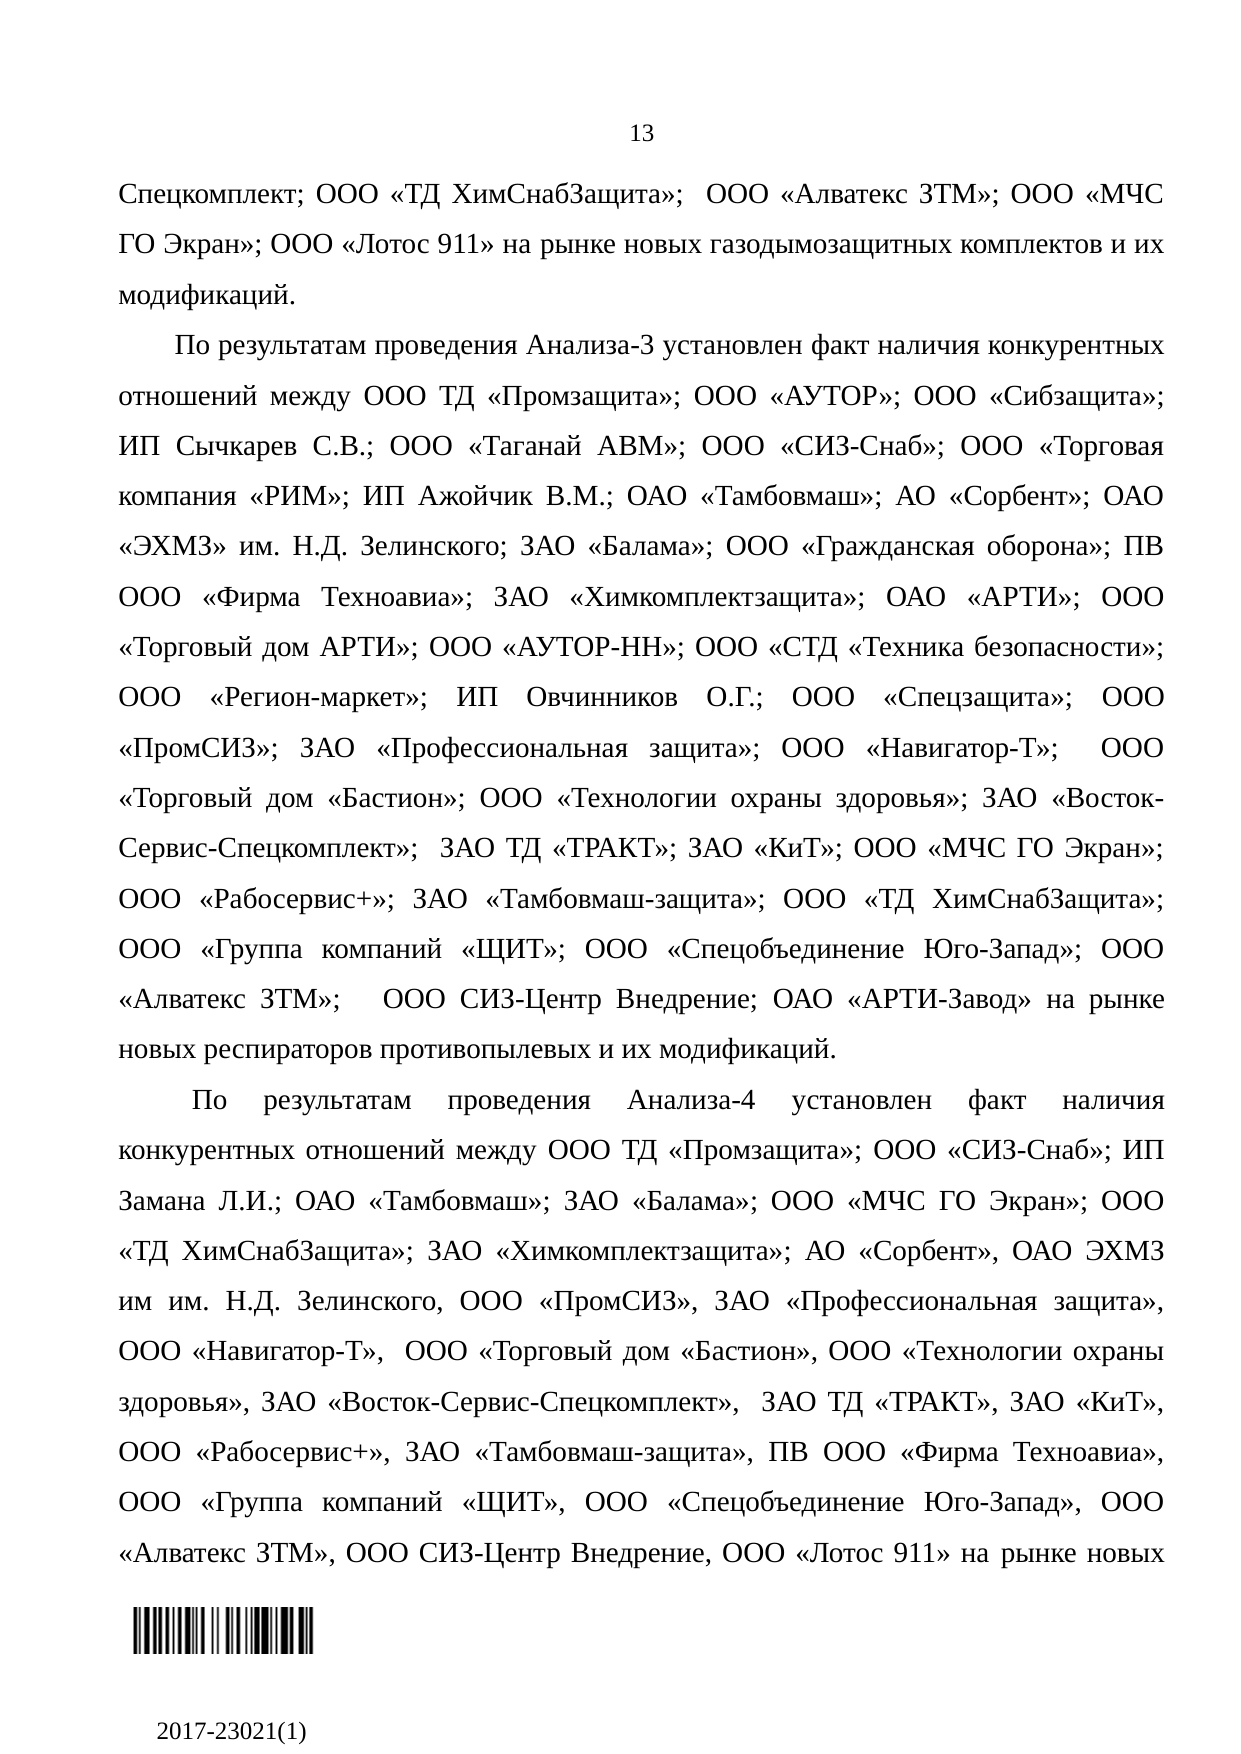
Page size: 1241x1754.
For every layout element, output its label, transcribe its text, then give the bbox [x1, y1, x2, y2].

text По результатам проведения Анализа-3 установлен факт наличия конкурентных отношений между ООО ТД «Промзащита»; ООО «АУТОР»; ООО «Сибзащита»; ИП Сычкарев С.В.; ООО «Таганай АВМ»; ООО «СИЗ-Снаб»; ООО «Торговая компания «РИМ»; ИП Ажойчик В.М.; ОАО «Тамбовмаш»; АО «Сорбент»; ОАО «ЭХМЗ» им. Н.Д. Зелинского; ЗАО «Балама»; ООО «Гражданская оборона»; ПВ ООО «Фирма Техноавиа»; ЗАО «Химкомплектзащита»; ОАО «АРТИ»; ООО «Торговый дом АРТИ»; ООО «АУТОР-НН»; ООО «СТД «Техника безопасности»; ООО «Регион-маркет»; ИП Овчинников О.Г.; ООО «Спецзащита»; ООО «ПромСИЗ»; ЗАО «Профессиональная защита»; ООО «Навигатор-Т»; ООО «Торговый дом «Бастион»; ООО «Технологии охраны здоровья»; ЗАО «Восток-Сервис-Спецкомплект»; ЗАО ТД «ТРАКТ»; ЗАО «КиТ»; ООО «МЧС ГО Экран»; ООО «Рабосервис+»; ЗАО «Тамбовмаш-защита»; ООО «ТД ХимСнабЗащита»; ООО «Группа компаний «ЩИТ»; ООО «Спецобъединение Юго-Запад»; ООО «Алватекс ЗТМ»; ООО СИЗ-Центр Внедрение; ОАО «АРТИ-Завод» на рынке новых респираторов противопылевых и их модификаций. [118, 327, 1165, 1065]
text По результатам проведения Анализа-4 установлен факт наличия конкурентных отношений между ООО ТД «Промзащита»; ООО «СИЗ-Снаб»; ИП Замана Л.И.; ОАО «Тамбовмаш»; ЗАО «Балама»; ООО «МЧС ГО Экран»; ООО «ТД ХимСнабЗащита»; ЗАО «Химкомплектзащита»; АО «Сорбент», ОАО ЭХМЗ им им. Н.Д. Зелинского, ООО «ПромСИЗ», ЗАО «Профессиональная защита», ООО «Навигатор-Т», ООО «Торговый дом «Бастион», ООО «Технологии охраны здоровья», ЗАО «Восток-Сервис-Спецкомплект», ЗАО ТД «ТРАКТ», ЗАО «КиТ», ООО «Рабосервис+», ЗАО «Тамбовмаш-защита», ПВ ООО «Фирма Техноавиа», ООО «Группа компаний «ЩИТ», ООО «Спецобъединение Юго-Запад», ООО «Алватекс ЗТМ», ООО СИЗ-Центр Внедрение, ООО «Лотос 911» на рынке новых [118, 1082, 1165, 1568]
text Спецкомплект; ООО «ТД ХимСнабЗащита»; ООО «Алватекс ЗТМ»; ООО «МЧС ГО Экран»; ООО «Лотос 911» на рынке новых газодымозащитных комплектов и их модификаций. [118, 176, 1165, 311]
picture [118, 1607, 331, 1654]
